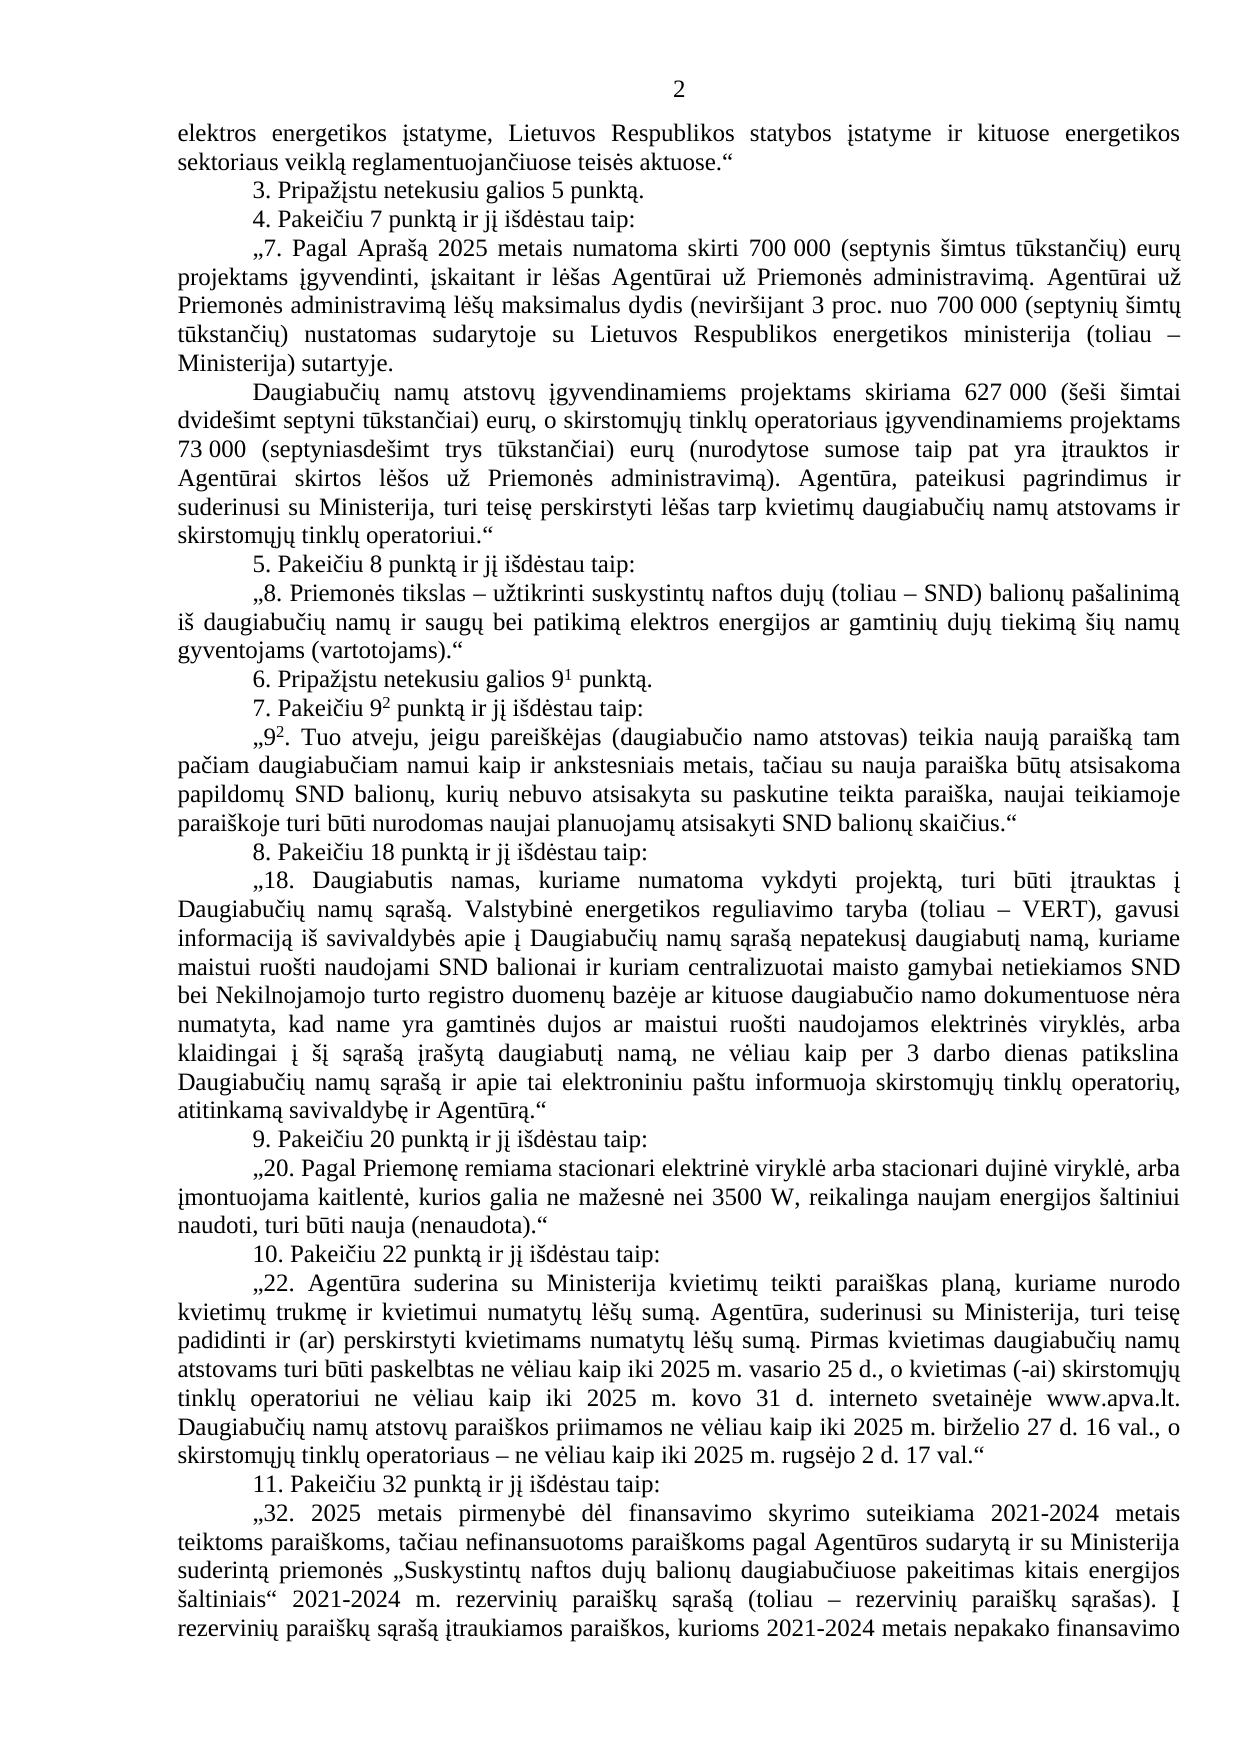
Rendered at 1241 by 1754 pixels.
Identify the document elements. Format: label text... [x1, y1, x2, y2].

text 3. Pripažįstu netekusiu galios 5 punktą. [177, 176, 1181, 204]
text „18. Daugiabutis namas, kuriame numatoma vykdyti projektą, turi būti įtrauktas į Daugiabučių namų sąrašą. Valstybinė energetikos reguliavimo taryba (toliau – VERT), gavusi informaciją iš savivaldybės apie į Daugiabučių namų sąrašą nepatekusį daugiabutį namą, kuriame maistui ruošti naudojami SND balionai ir kuriam centralizuotai maisto gamybai netiekiamos SND bei Nekilnojamojo turto registro duomenų bazėje ar kituose daugiabučio namo dokumentuose nėra numatyta, kad name yra gamtinės dujos ar maistui ruošti naudojamos elektrinės viryklės, arba klaidingai į šį sąrašą įrašytą daugiabutį namą, ne vėliau kaip per 3 darbo dienas patikslina Daugiabučių namų sąrašą ir apie tai elektroniniu paštu informuoja skirstomųjų tinklų operatorių, atitinkamą savivaldybę ir Agentūrą.“ [177, 866, 1181, 1124]
text 7. Pakeičiu 92 punktą ir jį išdėstau taip: [177, 693, 1181, 722]
text „92. Tuo atveju, jeigu pareiškėjas (daugiabučio namo atstovas) teikia naują paraišką tam pačiam daugiabučiam namui kaip ir ankstesniais metais, tačiau su nauja paraiška būtų atsisakoma papildomų SND balionų, kurių nebuvo atsisakyta su paskutine teikta paraiška, naujai teikiamoje paraiškoje turi būti nurodomas naujai planuojamų atsisakyti SND balionų skaičius.“ [177, 722, 1181, 837]
text „8. Priemonės tikslas – užtikrinti suskystintų naftos dujų (toliau – SND) balionų pašalinimą iš daugiabučių namų ir saugų bei patikimą elektros energijos ar gamtinių dujų tiekimą šių namų gyventojams (vartotojams).“ [177, 578, 1181, 664]
text 6. Pripažįstu netekusiu galios 91 punktą. [177, 664, 1181, 693]
text „20. Pagal Priemonę remiama stacionari elektrinė viryklė arba stacionari dujinė viryklė, arba įmontuojama kaitlentė, kurios galia ne mažesnė nei 3500 W, reikalinga naujam energijos šaltiniui naudoti, turi būti nauja (nenaudota).“ [177, 1153, 1181, 1239]
text „7. Pagal Aprašą 2025 metais numatoma skirti 700 000 (septynis šimtus tūkstančių) eurų projektams įgyvendinti, įskaitant ir lėšas Agentūrai už Priemonės administravimą. Agentūrai už Priemonės administravimą lėšų maksimalus dydis (neviršijant 3 proc. nuo 700 000 (septynių šimtų tūkstančių) nustatomas sudarytoje su Lietuvos Respublikos energetikos ministerija (toliau – Ministerija) sutartyje. [177, 233, 1181, 377]
text 8. Pakeičiu 18 punktą ir jį išdėstau taip: [177, 837, 1181, 866]
text „22. Agentūra suderina su Ministerija kvietimų teikti paraiškas planą, kuriame nurodo kvietimų trukmę ir kvietimui numatytų lėšų sumą. Agentūra, suderinusi su Ministerija, turi teisę padidinti ir (ar) perskirstyti kvietimams numatytų lėšų sumą. Pirmas kvietimas daugiabučių namų atstovams turi būti paskelbtas ne vėliau kaip iki 2025 m. vasario 25 d., o kvietimas (-ai) skirstomųjų tinklų operatoriui ne vėliau kaip iki 2025 m. kovo 31 d. interneto svetainėje www.apva.lt. Daugiabučių namų atstovų paraiškos priimamos ne vėliau kaip iki 2025 m. birželio 27 d. 16 val., o skirstomųjų tinklų operatoriaus – ne vėliau kaip iki 2025 m. rugsėjo 2 d. 17 val.“ [177, 1268, 1181, 1469]
text 10. Pakeičiu 22 punktą ir jį išdėstau taip: [177, 1239, 1181, 1268]
text Daugiabučių namų atstovų įgyvendinamiems projektams skiriama 627 000 (šeši šimtai dvidešimt septyni tūkstančiai) eurų, o skirstomųjų tinklų operatoriaus įgyvendinamiems projektams 73 000 (septyniasdešimt trys tūkstančiai) eurų (nurodytose sumose taip pat yra įtrauktos ir Agentūrai skirtos lėšos už Priemonės administravimą). Agentūra, pateikusi pagrindimus ir suderinusi su Ministerija, turi teisę perskirstyti lėšas tarp kvietimų daugiabučių namų atstovams ir skirstomųjų tinklų operatoriui.“ [177, 377, 1181, 549]
text 11. Pakeičiu 32 punktą ir jį išdėstau taip: [177, 1469, 1181, 1498]
text 9. Pakeičiu 20 punktą ir jį išdėstau taip: [177, 1124, 1181, 1153]
text „32. 2025 metais pirmenybė dėl finansavimo skyrimo suteikiama 2021-2024 metais teiktoms paraiškoms, tačiau nefinansuotoms paraiškoms pagal Agentūros sudarytą ir su Ministerija suderintą priemonės „Suskystintų naftos dujų balionų daugiabučiuose pakeitimas kitais energijos šaltiniais“ 2021-2024 m. rezervinių paraiškų sąrašą (toliau – rezervinių paraiškų sąrašas). Į rezervinių paraiškų sąrašą įtraukiamos paraiškos, kurioms 2021-2024 metais nepakako finansavimo [177, 1498, 1181, 1642]
text 4. Pakeičiu 7 punktą ir jį išdėstau taip: [177, 204, 1181, 233]
text elektros energetikos įstatyme, Lietuvos Respublikos statybos įstatyme ir kituose energetikos sektoriaus veiklą reglamentuojančiuose teisės aktuose.“ [177, 118, 1181, 176]
text 5. Pakeičiu 8 punktą ir jį išdėstau taip: [177, 549, 1181, 578]
